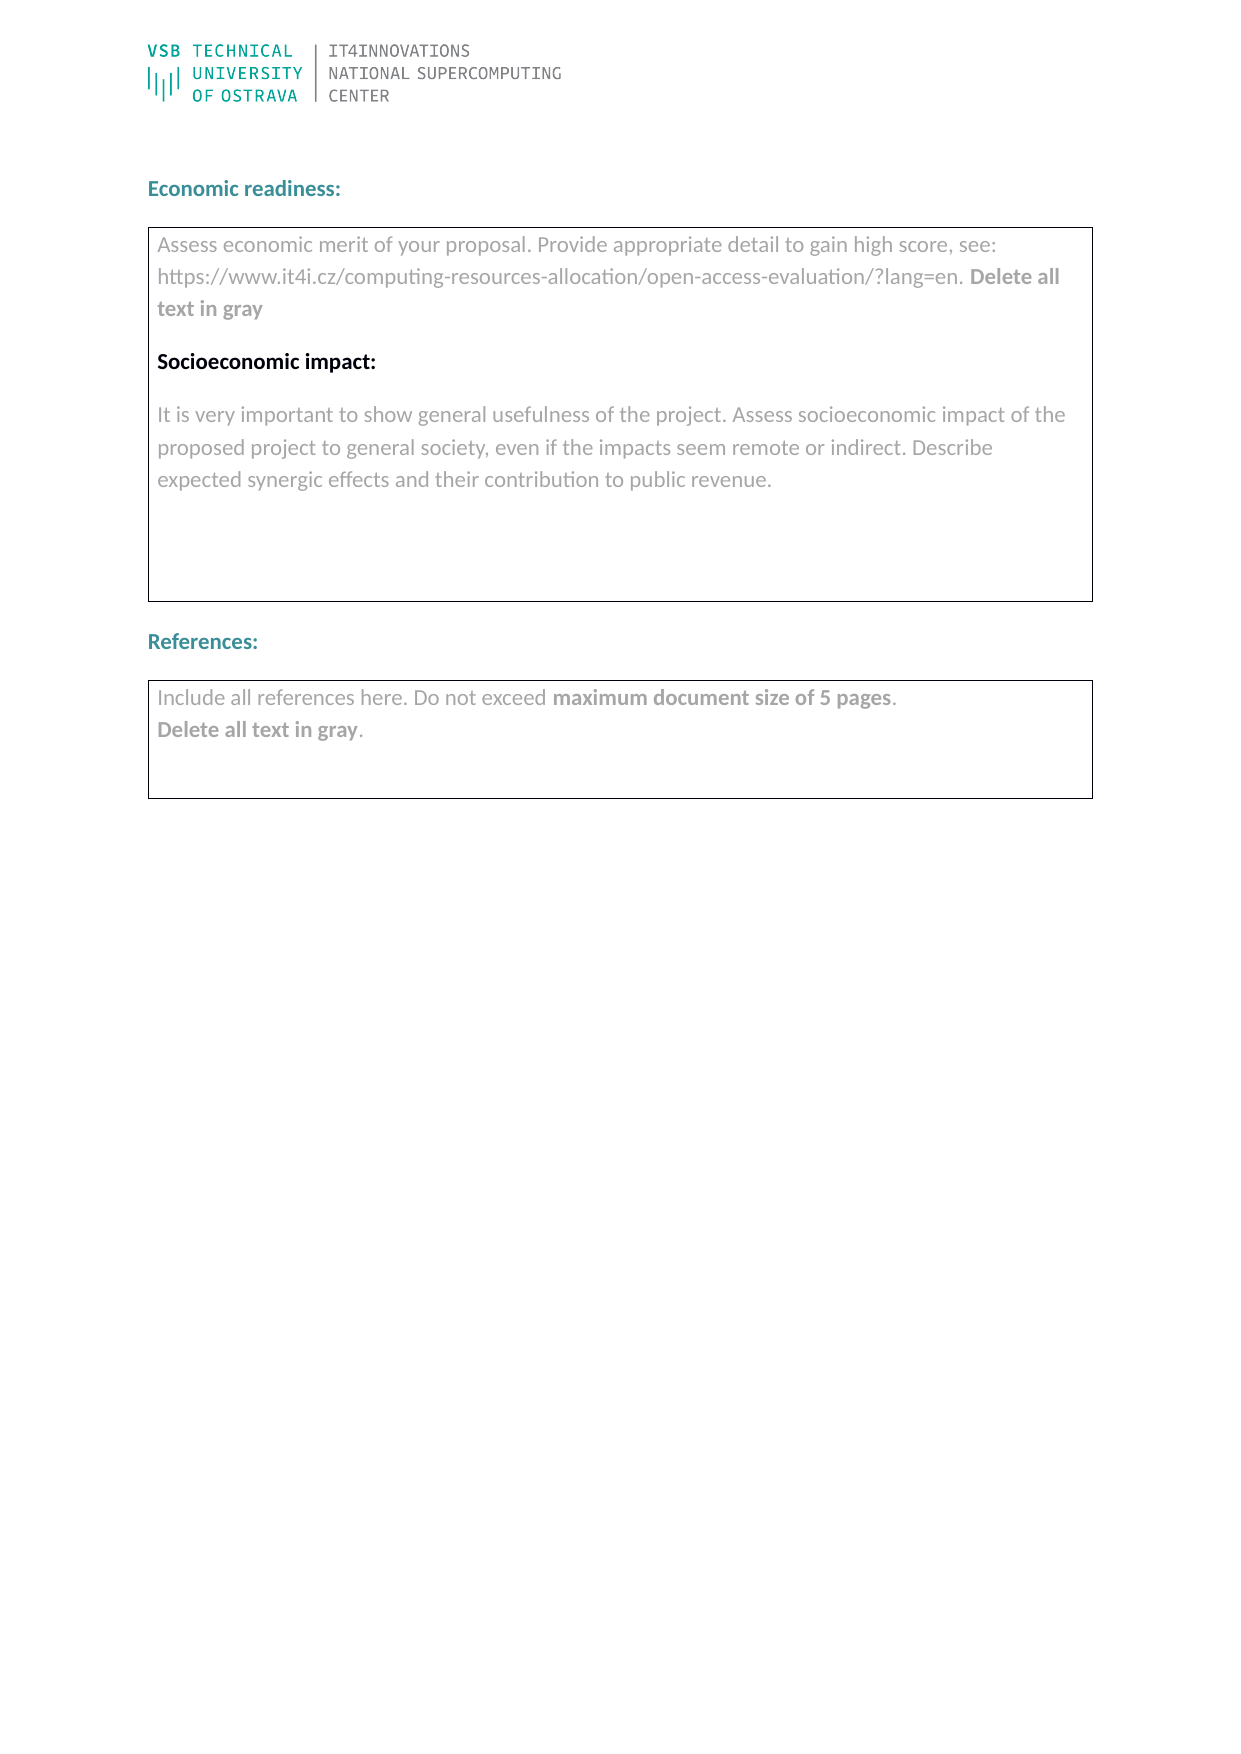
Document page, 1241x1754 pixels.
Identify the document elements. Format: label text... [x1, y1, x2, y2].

text It is very important to show general usefulness of the project. Assess socioeconomic impact of the proposed project to general society, even if the impacts seem remote or indirect. Describe expected synergic effects and their contribution to public revenue. [149, 397, 1092, 493]
text Socioeconomic impact: [149, 344, 1092, 376]
text Economic readiness: [148, 174, 1093, 202]
text Include all references here. Do not exceed maximum document size of 5 pages. Delete all text in gray. [149, 681, 1092, 743]
text References: [148, 627, 1093, 655]
text Assess economic merit of your proposal. Provide appropriate detail to gain high score, see: https://www.it4i.cz/computing-resources-allocation/open-access-evaluation/?lang=en. Delete all text in gray [149, 228, 1092, 322]
